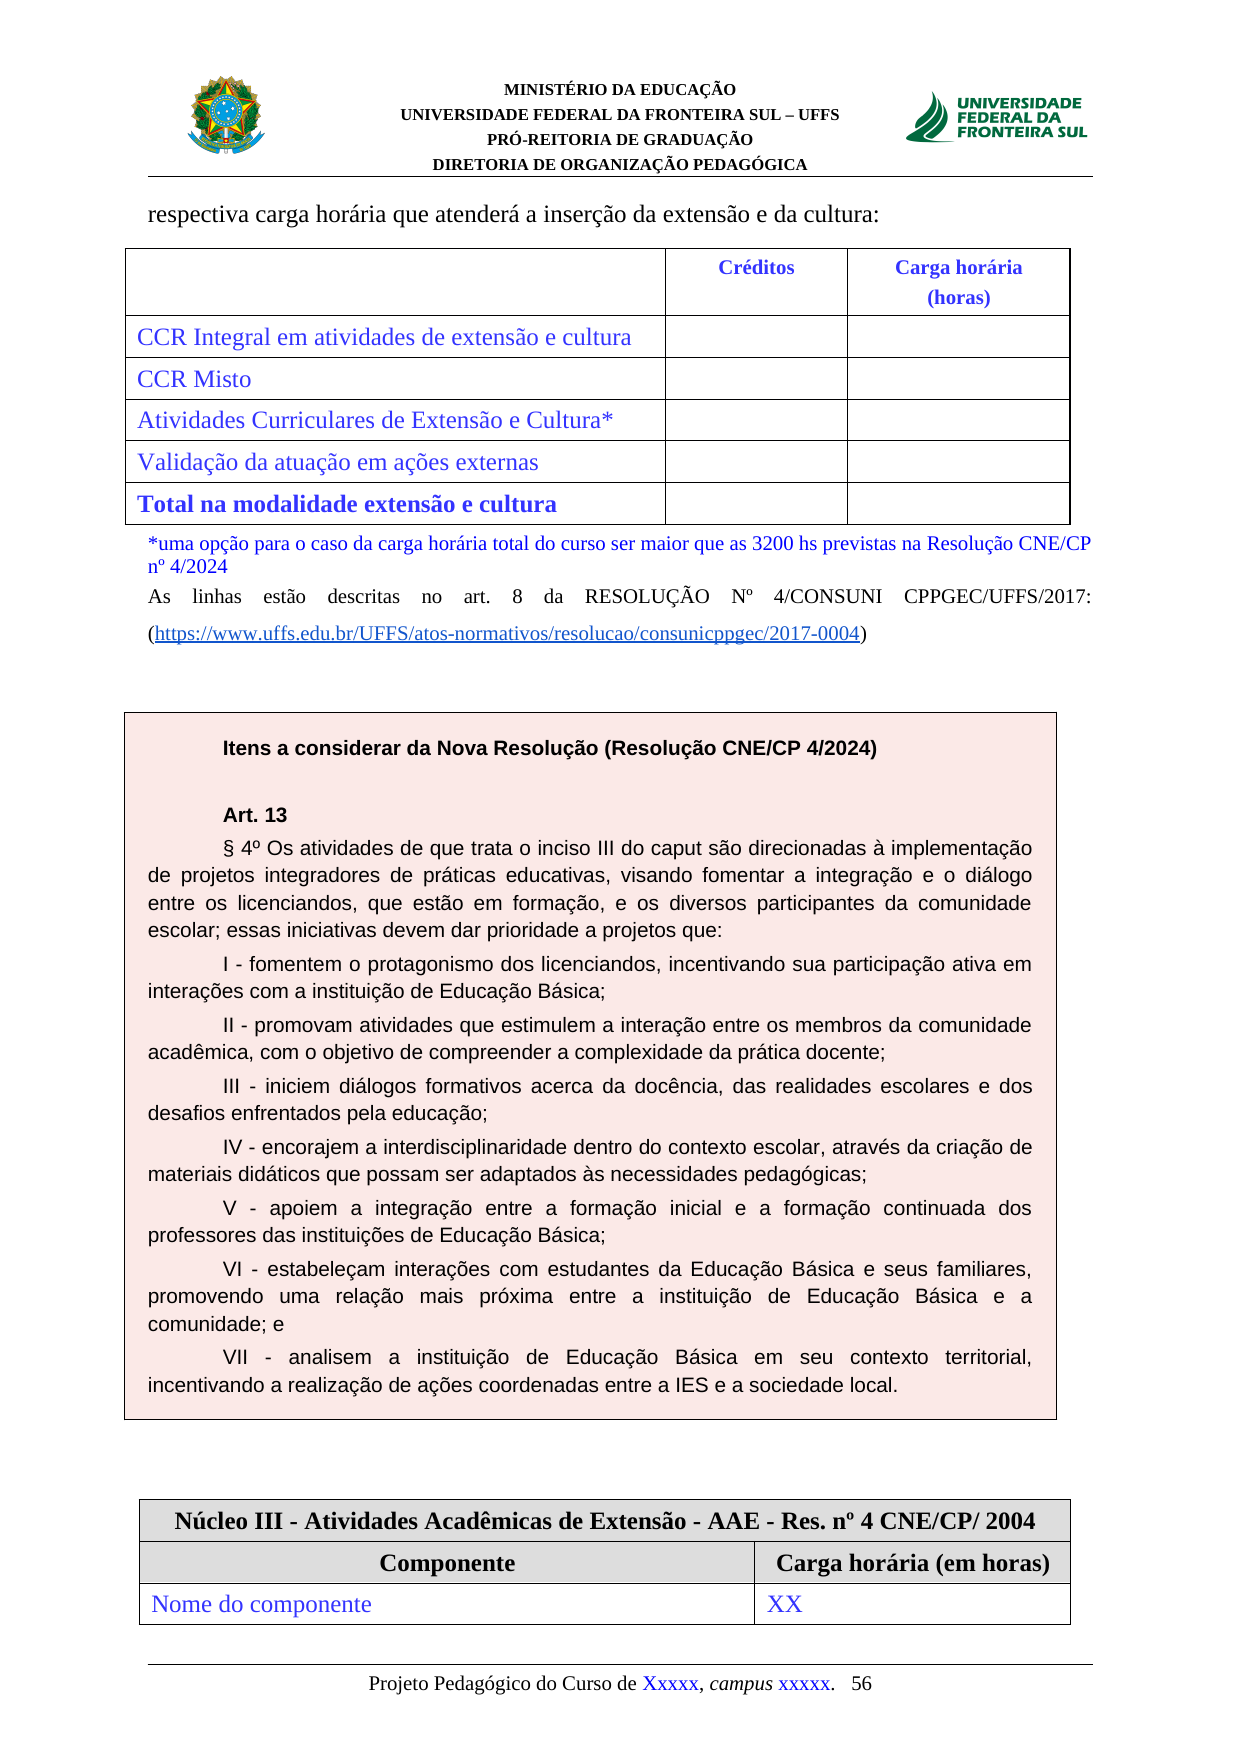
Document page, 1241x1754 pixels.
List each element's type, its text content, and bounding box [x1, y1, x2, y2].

text *uma opção para o caso da carga horária total do curso ser maior que as 3200 hs previstas na Resolução CNE/CP nº 4/2024 [148, 530, 1093, 578]
list VI - estabeleçam interações com estudantes da Educação Básica e seus familiares, promovendo uma relação mais próxima entre a instituição de Educação Básica e a comunidade; e [125, 1232, 1056, 1321]
table_cell XX [755, 1584, 1070, 1624]
table_cell [848, 441, 1069, 482]
table_cell Total na modalidade extensão e cultura [126, 483, 665, 523]
list IV - encorajem a interdisciplinaridade dentro do contexto escolar, através da criação de materiais didáticos que possam ser adaptados às necessidades pedagógicas; [125, 1111, 1056, 1172]
table_cell CCR Misto [126, 358, 665, 398]
table_header [126, 249, 665, 315]
list Itens a considerar da Nova Resolução (Resolução CNE/CP 4/2024) [125, 713, 1056, 745]
table_cell Validação da atuação em ações externas [126, 441, 665, 482]
table_cell [848, 358, 1069, 398]
list II - promovam atividades que estimulem a interação entre os membros da comunidade acadêmica, com o objetivo de compreender a complexidade da prática docente; [125, 989, 1056, 1050]
table_cell [666, 316, 847, 357]
list § 4º Os atividades de que trata o inciso III do caput são direcionadas à implementação de projetos integradores de práticas educativas, visando fomentar a integração e o diálogo entre os licenciandos, que estão em formação, e os diversos participantes da comunidade escolar; essas iniciativas devem dar prioridade a projetos que: [125, 812, 1056, 928]
picture [903, 90, 1090, 146]
table_cell [666, 400, 847, 440]
table_cell [666, 358, 847, 398]
table_cell [666, 483, 847, 523]
text As linhas estão descritas no art. 8 da RESOLUÇÃO Nº 4/CONSUNI CPPGEC/UFFS/2017: (https://www.uffs.edu.br/UFFS/atos-normativos/resolucao/consunicppgec/2017-0004) [148, 584, 1093, 644]
table_cell CCR Integral em atividades de extensão e cultura [126, 316, 665, 357]
list VII - analisem a instituição de Educação Básica em seu contexto territorial, incentivando a realização de ações coordenadas entre a IES e a sociedade local. [125, 1321, 1056, 1419]
text respectiva carga horária que atenderá a inserção da extensão e da cultura: [148, 199, 1093, 228]
picture [187, 76, 265, 154]
table_cell [848, 483, 1069, 523]
table_header Núcleo III - Atividades Acadêmicas de Extensão - AAE - Res. nº 4 CNE/CP/ 2004 [140, 1500, 1070, 1541]
table_cell Nome do componente [140, 1584, 754, 1624]
table_header Créditos [666, 249, 847, 315]
table_cell Componente [140, 1542, 754, 1582]
table_cell Carga horária (em horas) [755, 1542, 1070, 1582]
table_cell Atividades Curriculares de Extensão e Cultura* [126, 400, 665, 440]
list I - fomentem o protagonismo dos licenciandos, incentivando sua participação ativa em interações com a instituição de Educação Básica; [125, 928, 1056, 989]
table_cell [848, 316, 1069, 357]
table_header Carga horária (horas) [848, 249, 1069, 315]
table_cell [848, 400, 1069, 440]
list III - iniciem diálogos formativos acerca da docência, das realidades escolares e dos desafios enfrentados pela educação; [125, 1050, 1056, 1111]
list V - apoiem a integração entre a formação inicial e a formação continuada dos professores das instituições de Educação Básica; [125, 1172, 1056, 1232]
table_cell [666, 441, 847, 482]
list Art. 13 [125, 778, 1056, 812]
